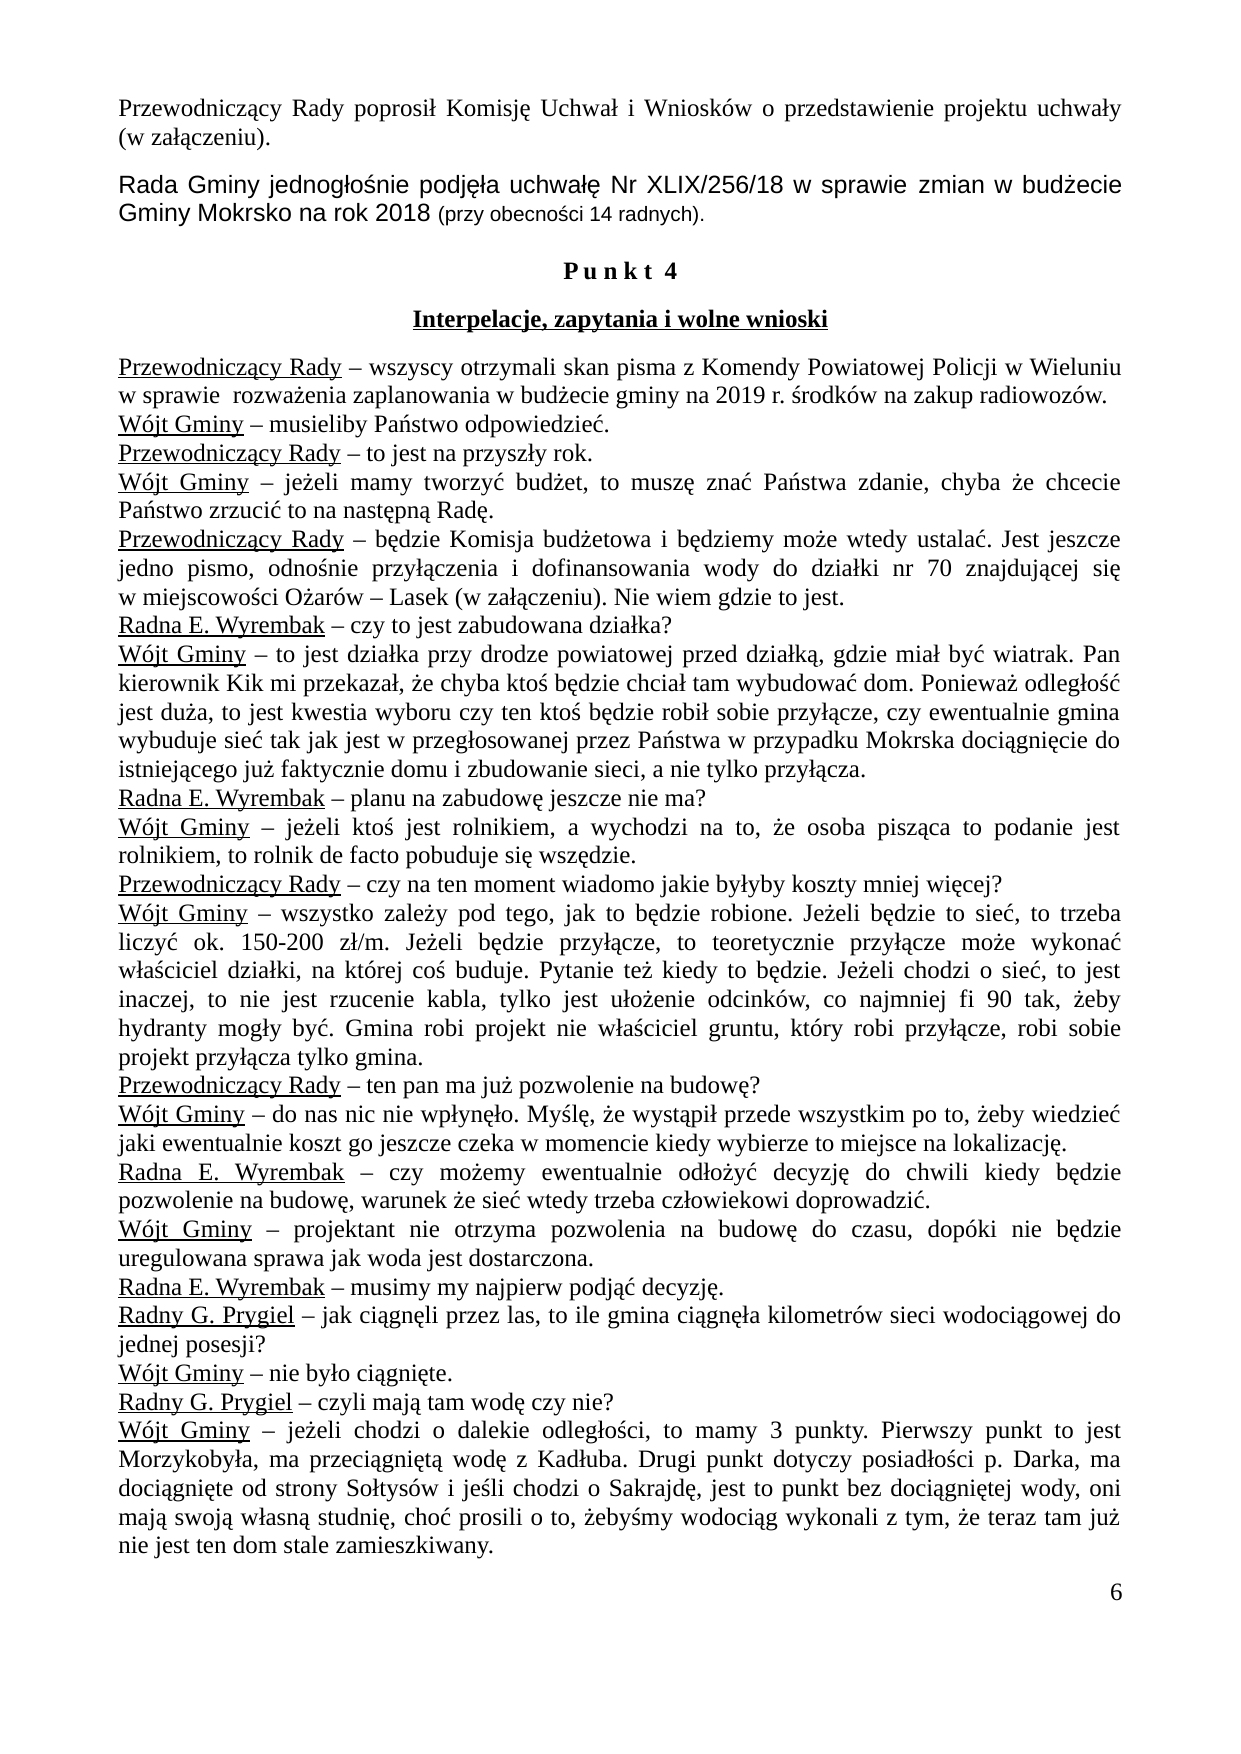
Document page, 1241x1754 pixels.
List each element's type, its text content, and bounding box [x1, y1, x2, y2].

text Przewodniczący Rady – ten pan ma już pozwolenie na budowę? [118, 1070, 1122, 1099]
text Wójt Gminy – wszystko zależy pod tego, jak to będzie robione. Jeżeli będzie to sieć, to trzeba liczyć ok. 150-200 zł/m. Jeżeli będzie przyłącze, to teoretycznie przyłącze może wykonać właściciel działki, na której coś buduje. Pytanie też kiedy to będzie. Jeżeli chodzi o sieć, to jest inaczej, to nie jest rzucenie kabla, tylko jest ułożenie odcinków, co najmniej fi 90 tak, żeby hydranty mogły być. Gmina robi projekt nie właściciel gruntu, który robi przyłącze, robi sobie projekt przyłącza tylko gmina. [118, 898, 1122, 1070]
text Przewodniczący Rady – będzie Komisja budżetowa i będziemy może wtedy ustalać. Jest jeszcze jedno pismo, odnośnie przyłączenia i dofinansowania wody do działki nr 70 znajdującej się w miejscowości Ożarów – Lasek (w załączeniu). Nie wiem gdzie to jest. [118, 524, 1122, 610]
text Przewodniczący Rady – wszyscy otrzymali skan pisma z Komendy Powiatowej Policji w Wieluniu w sprawie rozważenia zaplanowania w budżecie gminy na 2019 r. środków na zakup radiowozów. [118, 352, 1122, 409]
text Wójt Gminy – musieliby Państwo odpowiedzieć. [118, 409, 1122, 438]
text Wójt Gminy – jeżeli ktoś jest rolnikiem, a wychodzi na to, że osoba pisząca to podanie jest rolnikiem, to rolnik de facto pobuduje się wszędzie. [118, 812, 1122, 869]
text Wójt Gminy – jeżeli mamy tworzyć budżet, to muszę znać Państwa zdanie, chyba że chcecie Państwo zrzucić to na następną Radę. [118, 467, 1122, 524]
text Wójt Gminy – jeżeli chodzi o dalekie odległości, to mamy 3 punkty. Pierwszy punkt to jest Morzykobyła, ma przeciągniętą wodę z Kadłuba. Drugi punkt dotyczy posiadłości p. Darka, ma dociągnięte od strony Sołtysów i jeśli chodzi o Sakrajdę, jest to punkt bez dociągniętej wody, oni mają swoją własną studnię, choć prosili o to, żebyśmy wodociąg wykonali z tym, że teraz tam już nie jest ten dom stale zamieszkiwany. [118, 1415, 1122, 1559]
text Przewodniczący Rady poprosił Komisję Uchwał i Wniosków o przedstawienie projektu uchwały (w załączeniu). [118, 93, 1122, 150]
text Przewodniczący Rady – to jest na przyszły rok. [118, 438, 1122, 467]
text Radna E. Wyrembak – planu na zabudowę jeszcze nie ma? [118, 783, 1122, 812]
text Radny G. Prygiel – jak ciągnęli przez las, to ile gmina ciągnęła kilometrów sieci wodociągowej do jednej posesji? [118, 1300, 1122, 1358]
text Wójt Gminy – nie było ciągnięte. [118, 1358, 1122, 1387]
text Radna E. Wyrembak – czy to jest zabudowana działka? [118, 610, 1122, 639]
text Wójt Gminy – to jest działka przy drodze powiatowej przed działką, gdzie miał być wiatrak. Pan kierownik Kik mi przekazał, że chyba ktoś będzie chciał tam wybudować dom. Ponieważ odległość jest duża, to jest kwestia wyboru czy ten ktoś będzie robił sobie przyłącze, czy ewentualnie gmina wybuduje sieć tak jak jest w przegłosowanej przez Państwa w przypadku Mokrska dociągnięcie do istniejącego już faktycznie domu i zbudowanie sieci, a nie tylko przyłącza. [118, 639, 1122, 783]
text Wójt Gminy – projektant nie otrzyma pozwolenia na budowę do czasu, dopóki nie będzie uregulowana sprawa jak woda jest dostarczona. [118, 1214, 1122, 1272]
text Przewodniczący Rady – czy na ten moment wiadomo jakie byłyby koszty mniej więcej? [118, 869, 1122, 898]
text Wójt Gminy – do nas nic nie wpłynęło. Myślę, że wystąpił przede wszystkim po to, żeby wiedzieć jaki ewentualnie koszt go jeszcze czeka w momencie kiedy wybierze to miejsce na lokalizację. [118, 1099, 1122, 1157]
text P u n k t 4 [118, 256, 1122, 284]
text Radna E. Wyrembak – czy możemy ewentualnie odłożyć decyzję do chwili kiedy będzie pozwolenie na budowę, warunek że sieć wtedy trzeba człowiekowi doprowadzić. [118, 1157, 1122, 1214]
text Radna E. Wyrembak – musimy my najpierw podjąć decyzję. [118, 1272, 1122, 1300]
text Rada Gminy jednogłośnie podjęła uchwałę Nr XLIX/256/18 w sprawie zmian w budżecie Gminy Mokrsko na rok 2018 (przy obecności 14 radnych). [118, 169, 1122, 227]
text Radny G. Prygiel – czyli mają tam wodę czy nie? [118, 1387, 1122, 1415]
text Interpelacje, zapytania i wolne wnioski [118, 304, 1122, 332]
